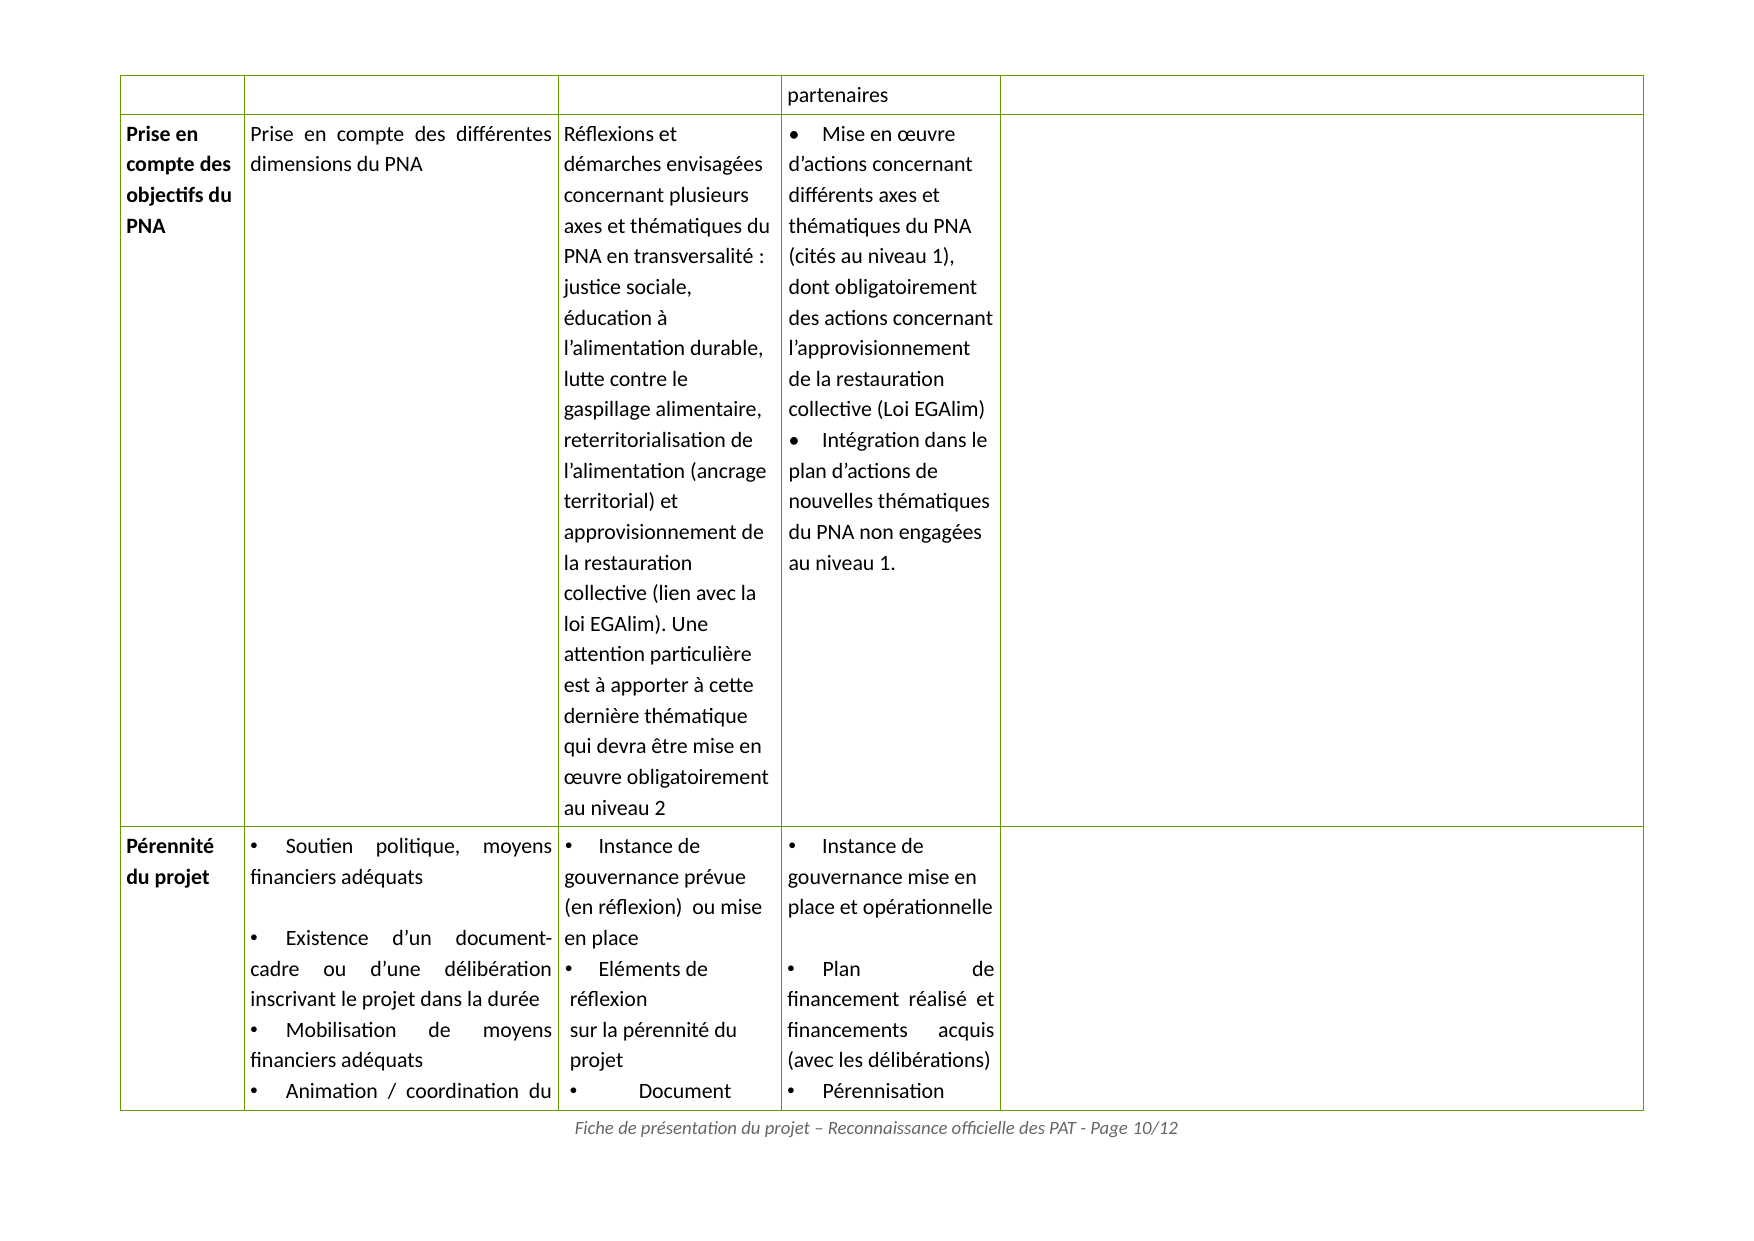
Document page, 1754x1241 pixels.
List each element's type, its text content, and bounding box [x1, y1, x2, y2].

table_cell [121, 76, 244, 114]
table_cell Réflexions et démarches envisagées concernant plusieurs axes et thématiques du PNA en transversalité : justice sociale, éducation à l’alimentation durable, lutte contre le gaspillage alimentaire, reterritorialisation de l’alimentation (ancrage territorial) et approvisionnement de la restauration collective (lien avec la loi EGAlim). Une attention particulière est à apporter à cette dernière thématique qui devra être mise en œuvre obligatoirement au niveau 2 [559, 115, 781, 826]
table_cell Prise en compte des différentes dimensions du PNA [245, 115, 558, 826]
table_cell [559, 76, 781, 114]
table_cell [245, 76, 558, 114]
table_cell Pérennité du projet [121, 827, 244, 1110]
table_cell Instance de gouvernance mise en place et opérationnelle Plan de financement réalisé et financements acquis (avec les délibérations) Pérennisation [782, 827, 1000, 1110]
table_cell Soutien politique, moyens financiers adéquats Existence d’un document-cadre ou d’une délibération inscrivant le projet dans la durée Mobilisation de moyens financiers adéquats Animation / coordination du [245, 827, 558, 1110]
table_cell Instance de gouvernance prévue (en réflexion) ou mise en place Eléments de réflexion sur la pérennité du projet Document cadre ou délibération établi(e) (ou prévu à court terme) avec minimum d'engagements financiers Moyens d’animation prévus [559, 827, 781, 1110]
table_cell [1001, 115, 1643, 826]
table_cell Prise en compte des objectifs du PNA [121, 115, 244, 826]
table_cell [1001, 76, 1643, 114]
table_cell • Mise en œuvre d’actions concernant différents axes et thématiques du PNA (cités au niveau 1), dont obligatoirement des actions concernant l’approvisionnement de la restauration collective (Loi EGAlim) • Intégration dans le plan d’actions de nouvelles thématiques du PNA non engagées au niveau 1. [782, 115, 1000, 826]
table_cell [1001, 827, 1643, 1110]
table_cell partenaires [782, 76, 1000, 114]
